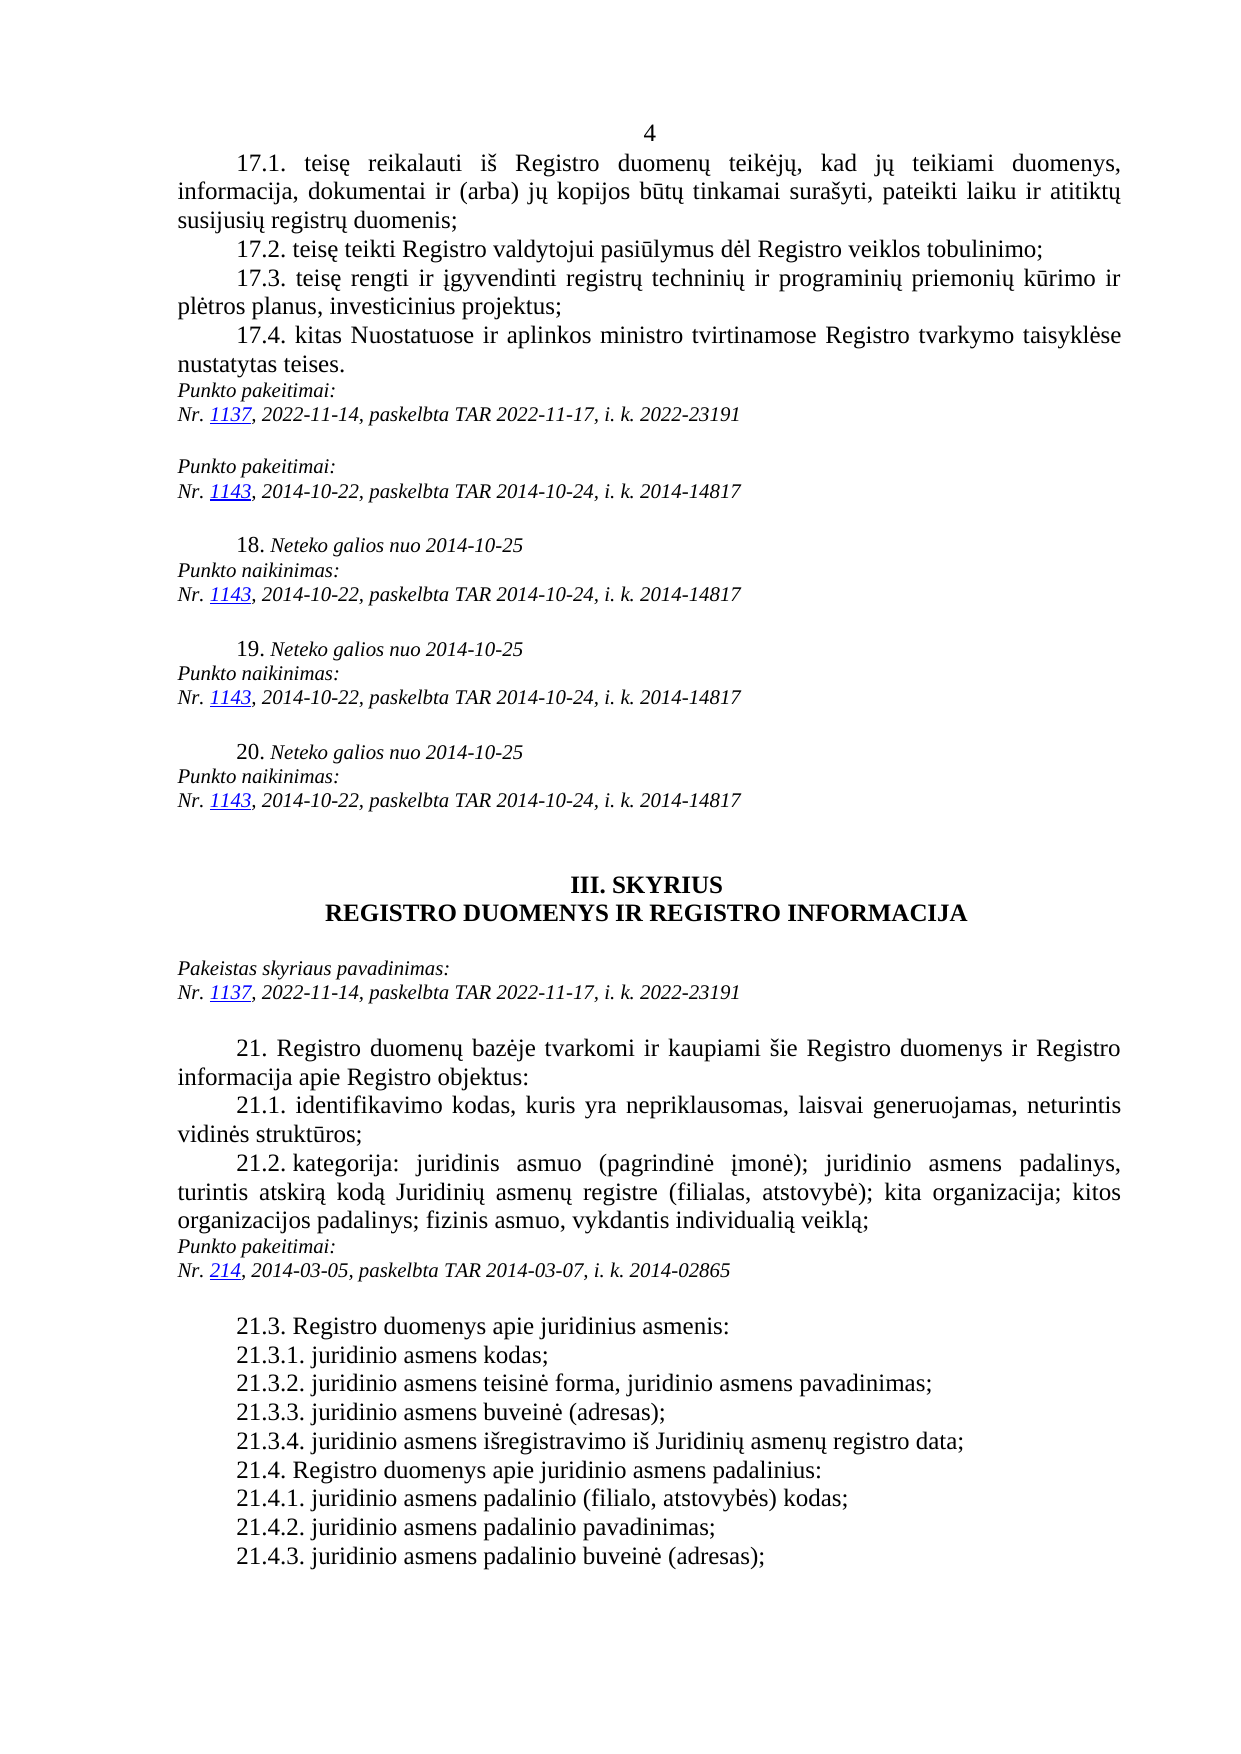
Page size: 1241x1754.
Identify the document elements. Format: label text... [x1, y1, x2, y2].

text Nr. 1143, 2014-10-22, paskelbta TAR 2014-10-24, i. k. 2014-14817 [177, 582, 1122, 606]
text 21.3.1. juridinio asmens kodas; [177, 1340, 1122, 1368]
text 17.2. teisę teikti Registro valdytojui pasiūlymus dėl Registro veiklos tobulinimo; [177, 234, 1122, 263]
text 20. Neteko galios nuo 2014-10-25 [177, 738, 1122, 764]
text Punkto pakeitimai: [177, 1234, 1122, 1258]
text III. SKYRIUS REGISTRO DUOMENYS IR REGISTRO INFORMACIJA [177, 870, 1122, 927]
text 17.4. kitas Nuostatuose ir aplinkos ministro tvirtinamose Registro tvarkymo taisyklėse nustatytas teises. [177, 320, 1122, 378]
text Punkto naikinimas: [177, 764, 1122, 788]
text 21.3.4. juridinio asmens išregistravimo iš Juridinių asmenų registro data; [177, 1426, 1122, 1455]
text 21.3.3. juridinio asmens buveinė (adresas); [177, 1397, 1122, 1426]
text Punkto pakeitimai: [177, 378, 1122, 402]
text Nr. 1137, 2022-11-14, paskelbta TAR 2022-11-17, i. k. 2022-23191 [177, 402, 1122, 426]
text Nr. 1143, 2014-10-22, paskelbta TAR 2014-10-24, i. k. 2014-14817 [177, 685, 1122, 709]
text 21. Registro duomenų bazėje tvarkomi ir kaupiami šie Registro duomenys ir Registro informacija apie Registro objektus: [177, 1033, 1122, 1090]
text 17.1. teisę reikalauti iš Registro duomenų teikėjų, kad jų teikiami duomenys, informacija, dokumentai ir (arba) jų kopijos būtų tinkamai surašyti, pateikti laiku ir atitiktų susijusių registrų duomenis; [177, 148, 1122, 234]
text 21.4.1. juridinio asmens padalinio (filialo, atstovybės) kodas; [177, 1483, 1122, 1512]
text 21.4.3. juridinio asmens padalinio buveinė (adresas); [177, 1541, 1122, 1570]
text 18. Neteko galios nuo 2014-10-25 [177, 531, 1122, 558]
text Nr. 1143, 2014-10-22, paskelbta TAR 2014-10-24, i. k. 2014-14817 [177, 478, 1122, 503]
text Nr. 1143, 2014-10-22, paskelbta TAR 2014-10-24, i. k. 2014-14817 [177, 788, 1122, 812]
text Punkto naikinimas: [177, 558, 1122, 582]
text Nr. 214, 2014-03-05, paskelbta TAR 2014-03-07, i. k. 2014-02865 [177, 1258, 1122, 1282]
text 21.3. Registro duomenys apie juridinius asmenis: [177, 1311, 1122, 1340]
text 19. Neteko galios nuo 2014-10-25 [177, 634, 1122, 661]
text 21.2. kategorija: juridinis asmuo (pagrindinė įmonė); juridinio asmens padalinys, turintis atskirą kodą Juridinių asmenų registre (filialas, atstovybė); kita organizacija; kitos organizacijos padalinys; fizinis asmuo, vykdantis individualią veiklą; [177, 1148, 1122, 1234]
text 21.4.2. juridinio asmens padalinio pavadinimas; [177, 1512, 1122, 1541]
text Nr. 1137, 2022-11-14, paskelbta TAR 2022-11-17, i. k. 2022-23191 [177, 980, 1122, 1004]
text Punkto pakeitimai: [177, 454, 1122, 478]
text 21.3.2. juridinio asmens teisinė forma, juridinio asmens pavadinimas; [177, 1368, 1122, 1397]
text 17.3. teisę rengti ir įgyvendinti registrų techninių ir programinių priemonių kūrimo ir plėtros planus, investicinius projektus; [177, 263, 1122, 320]
text 21.4. Registro duomenys apie juridinio asmens padalinius: [177, 1455, 1122, 1483]
text Pakeistas skyriaus pavadinimas: [177, 956, 1122, 980]
text 21.1. identifikavimo kodas, kuris yra nepriklausomas, laisvai generuojamas, neturintis vidinės struktūros; [177, 1090, 1122, 1148]
text Punkto naikinimas: [177, 661, 1122, 685]
